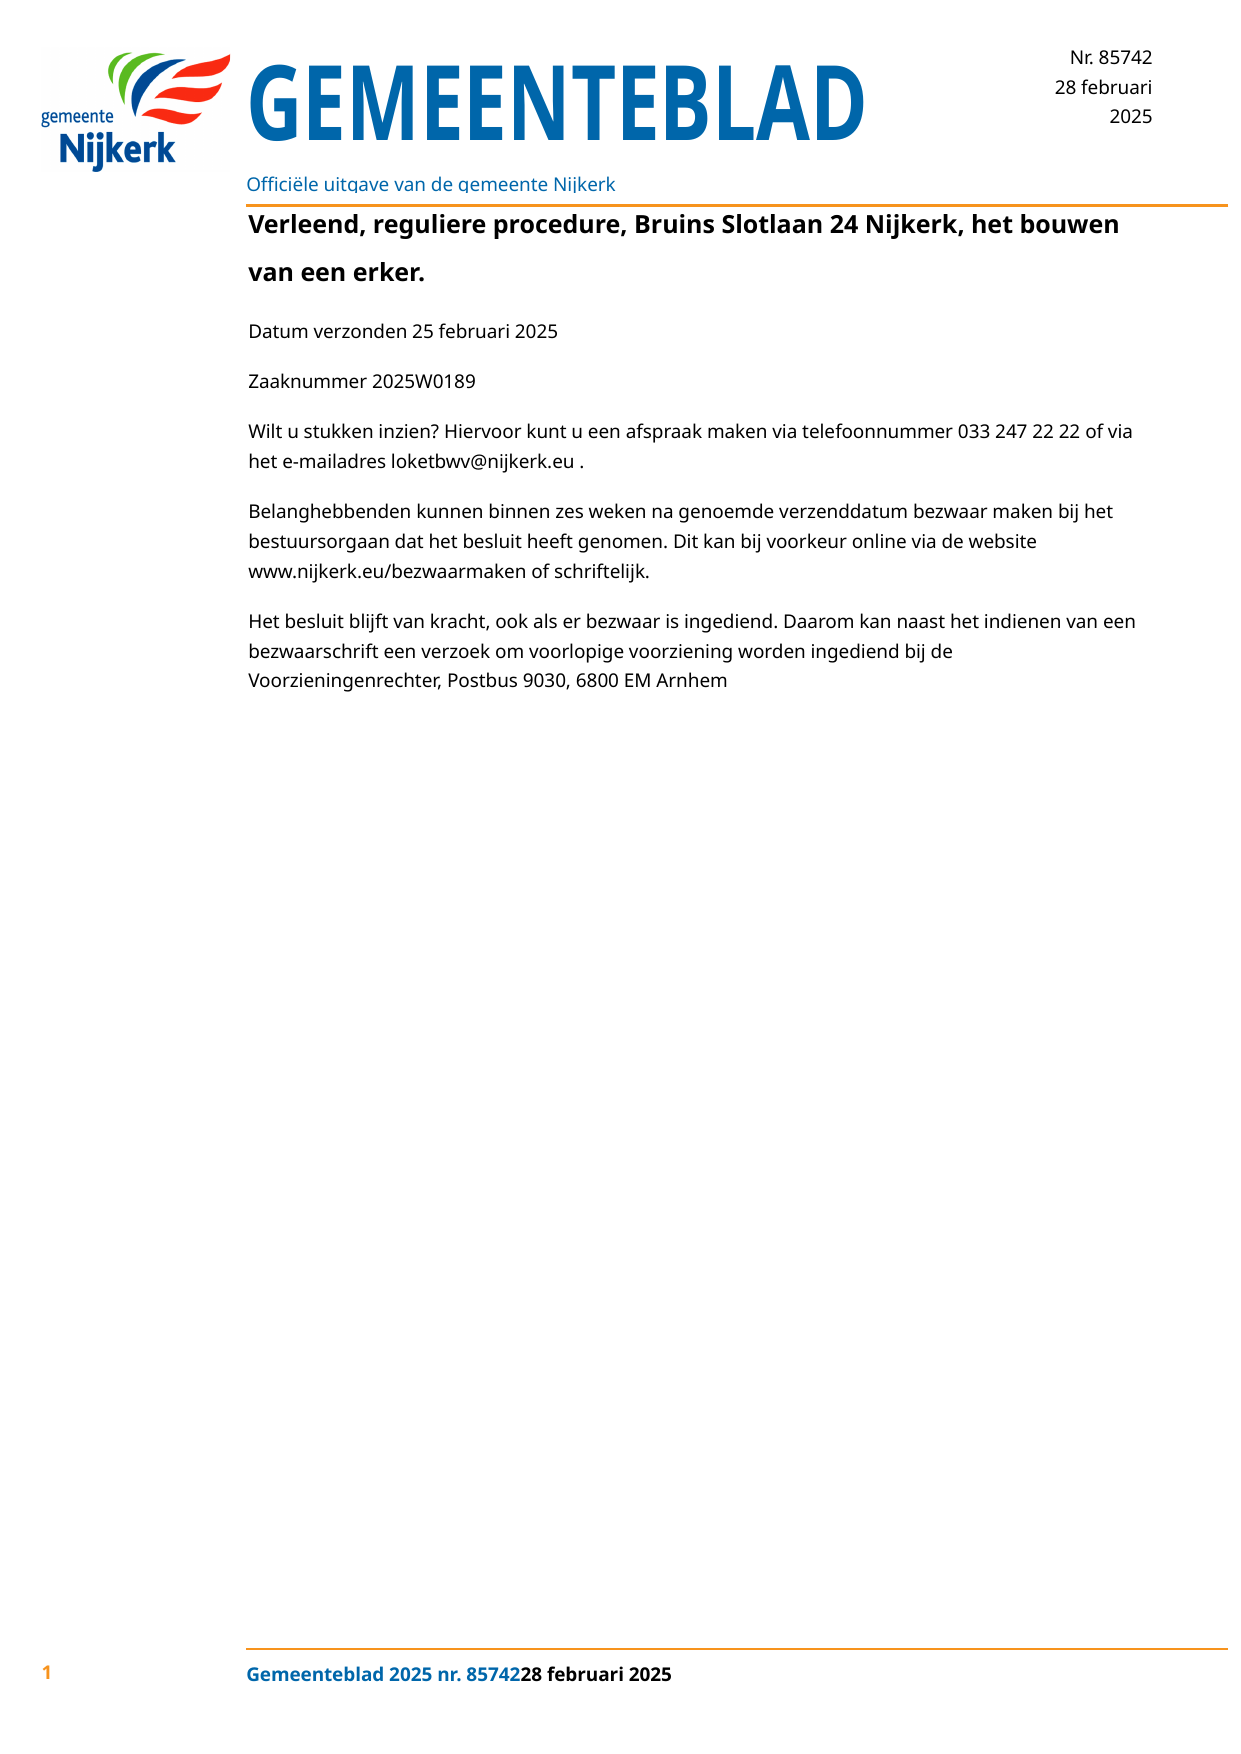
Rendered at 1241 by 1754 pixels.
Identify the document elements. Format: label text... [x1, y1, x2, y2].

text Verleend, reguliere procedure, Bruins Slotlaan 24 Nijkerk, het bouwen van een erker. [248, 207, 1152, 288]
text Wilt u stukken inzien? Hiervoor kunt u een afspraak maken via telefoonnummer 033 247 22 22 of via het e-mailadres loketbwv@nijkerk.eu . [248, 419, 1152, 474]
text Zaaknummer 2025W0189 [248, 368, 1152, 394]
text Het besluit blijft van kracht, ook als er bezwaar is ingediend. Daarom kan naast het indienen van een bezwaarschrift een verzoek om voorlopige voorziening worden ingediend bij de Voorzieningenrechter, Postbus 9030, 6800 EM Arnhem [248, 608, 1152, 693]
text Datum verzonden 25 februari 2025 [248, 318, 1152, 344]
picture [41, 47, 231, 172]
text Belanghebbenden kunnen binnen zes weken na genoemde verzenddatum bezwaar maken bij het bestuursorgaan dat het besluit heeft genomen. Dit kan bij voorkeur online via de website www.nijkerk.eu/bezwaarmaken of schriftelijk. [248, 499, 1152, 584]
